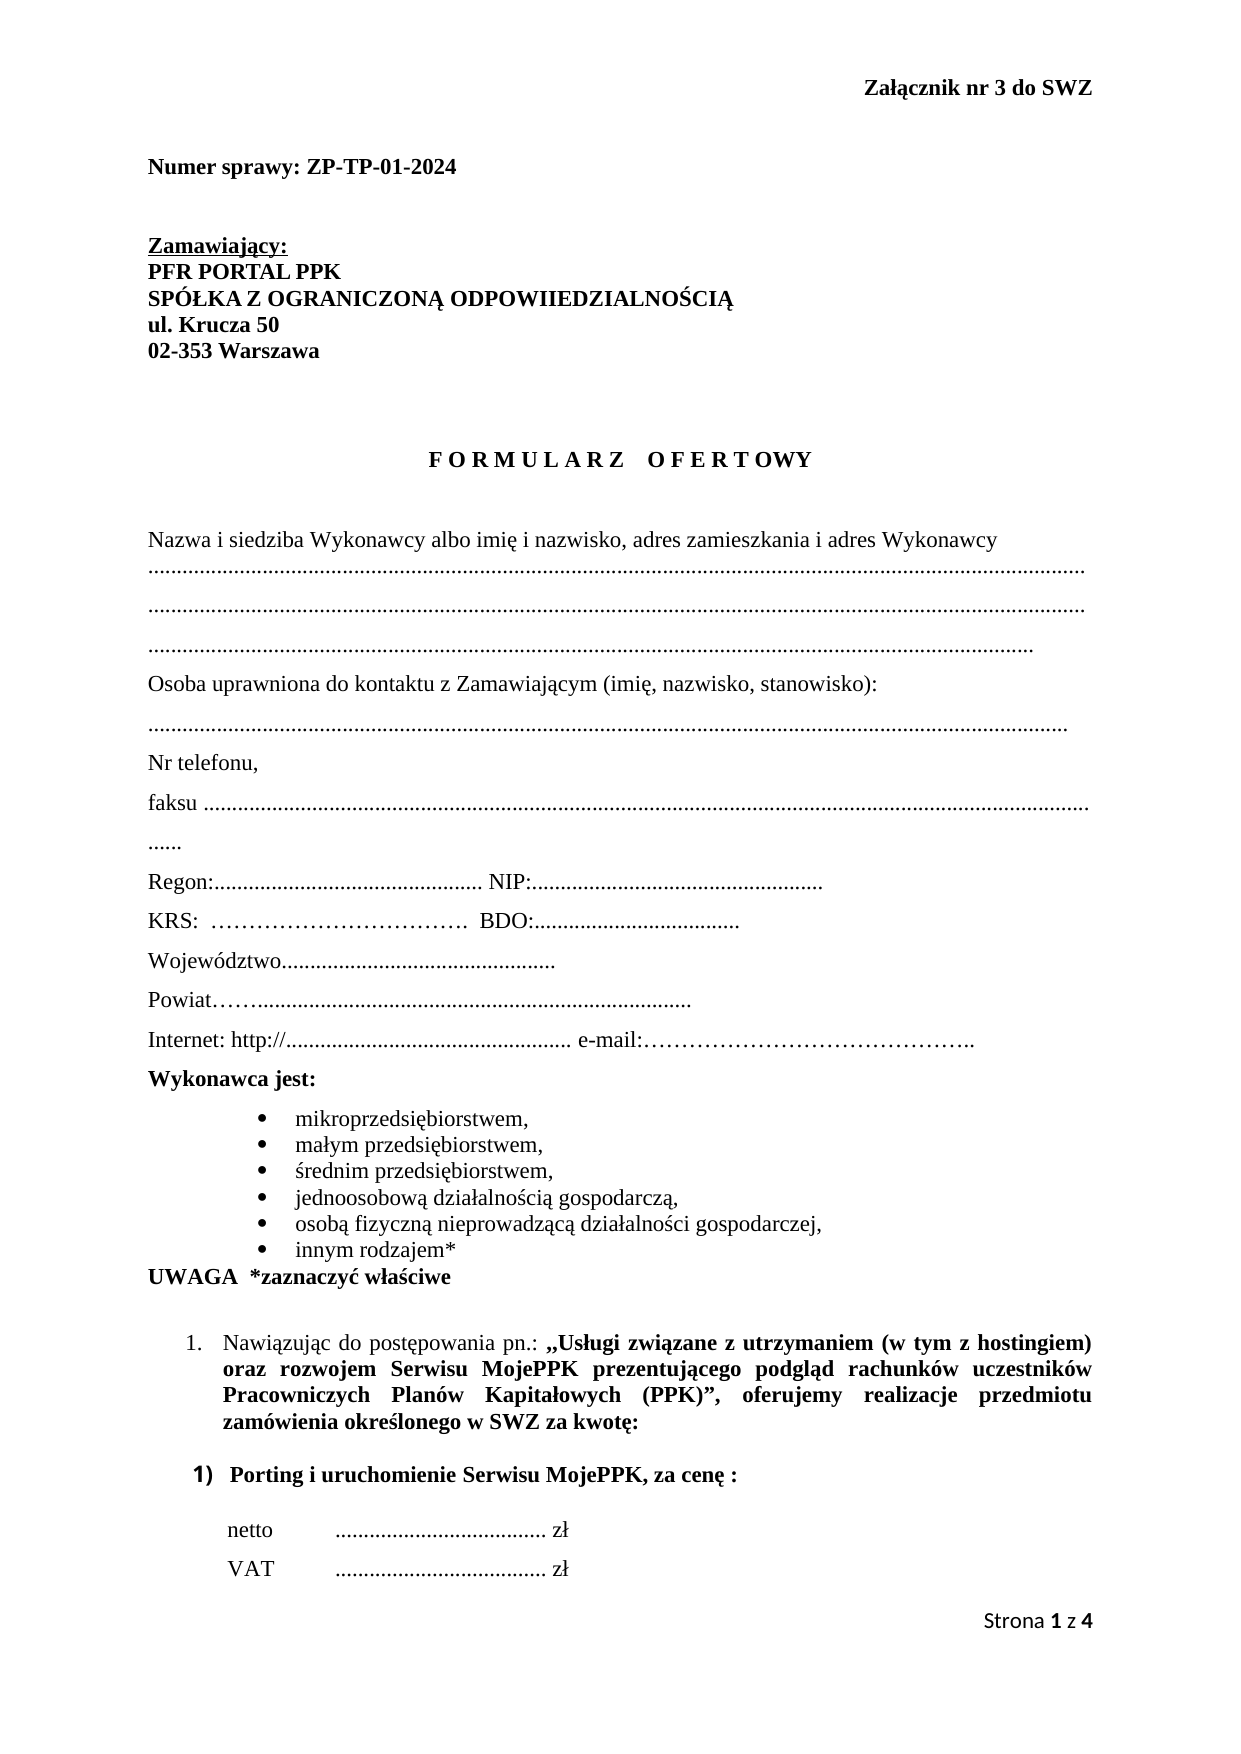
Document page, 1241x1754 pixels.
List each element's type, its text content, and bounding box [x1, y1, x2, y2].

list innym rodzajem* [258, 1236, 1093, 1263]
text Zamawiający: [148, 232, 1093, 258]
list Nawiązując do postępowania pn.: ,,Usługi związane z utrzymaniem (w tym z hostingiem) oraz rozwojem Serwisu MojePPK prezentującego podgląd rachunków uczestników Pracowniczych Planów Kapitałowych (PPK)”, oferujemy realizacje przedmiotu zamówienia określonego w SWZ za kwotę: [185, 1329, 1093, 1434]
text Numer sprawy: ZP-TP-01-2024 [148, 153, 1093, 179]
text Nr telefonu, faksu ................................................................................................................................................................. [148, 749, 1093, 855]
list średnim przedsiębiorstwem, [258, 1157, 1093, 1184]
text ................................................................................................................................................................. [148, 710, 1093, 736]
text UWAGA *zaznaczyć właściwe [148, 1263, 1093, 1289]
text Załącznik nr 3 do SWZ [148, 74, 1093, 100]
text F O R M U L A R Z O F E R T OWY [148, 447, 1093, 473]
text PFR PORTAL PPK [148, 258, 1093, 284]
text VAT ..................................... zł [187, 1555, 1093, 1582]
text 02-353 Warszawa [148, 337, 1093, 364]
text Osoba uprawniona do kontaktu z Zamawiającym (imię, nazwisko, stanowisko): [148, 670, 1093, 697]
text Województwo................................................ Powiat……............................................................................ [148, 947, 1093, 1013]
list Porting i uruchomienie Serwisu MojePPK, za cenę : [192, 1458, 1093, 1489]
list małym przedsiębiorstwem, [258, 1131, 1093, 1157]
text ul. Krucza 50 [148, 311, 1093, 337]
list mikroprzedsiębiorstwem, [258, 1105, 1093, 1131]
text netto ..................................... zł [187, 1516, 1093, 1542]
text Internet: http://.................................................. e-mail:…………………………………….. [148, 1026, 1093, 1052]
text Wykonawca jest: [148, 1065, 1093, 1092]
list jednoosobową działalnością gospodarczą, [258, 1184, 1093, 1210]
text Regon:............................................... NIP:................................................... [148, 868, 1093, 894]
text SPÓŁKA Z OGRANICZONĄ ODPOWIIEDZIALNOŚCIĄ [148, 284, 1093, 311]
text KRS: ……………………………. BDO:.................................... [148, 907, 1093, 934]
text ................................................................................................................................................................................................................................................................................................................................................................................................................................................................................................... [148, 552, 1093, 657]
list osobą fizyczną nieprowadzącą działalności gospodarczej, [258, 1210, 1093, 1236]
text Nazwa i siedziba Wykonawcy albo imię i nazwisko, adres zamieszkania i adres Wykonawcy [148, 526, 1093, 552]
